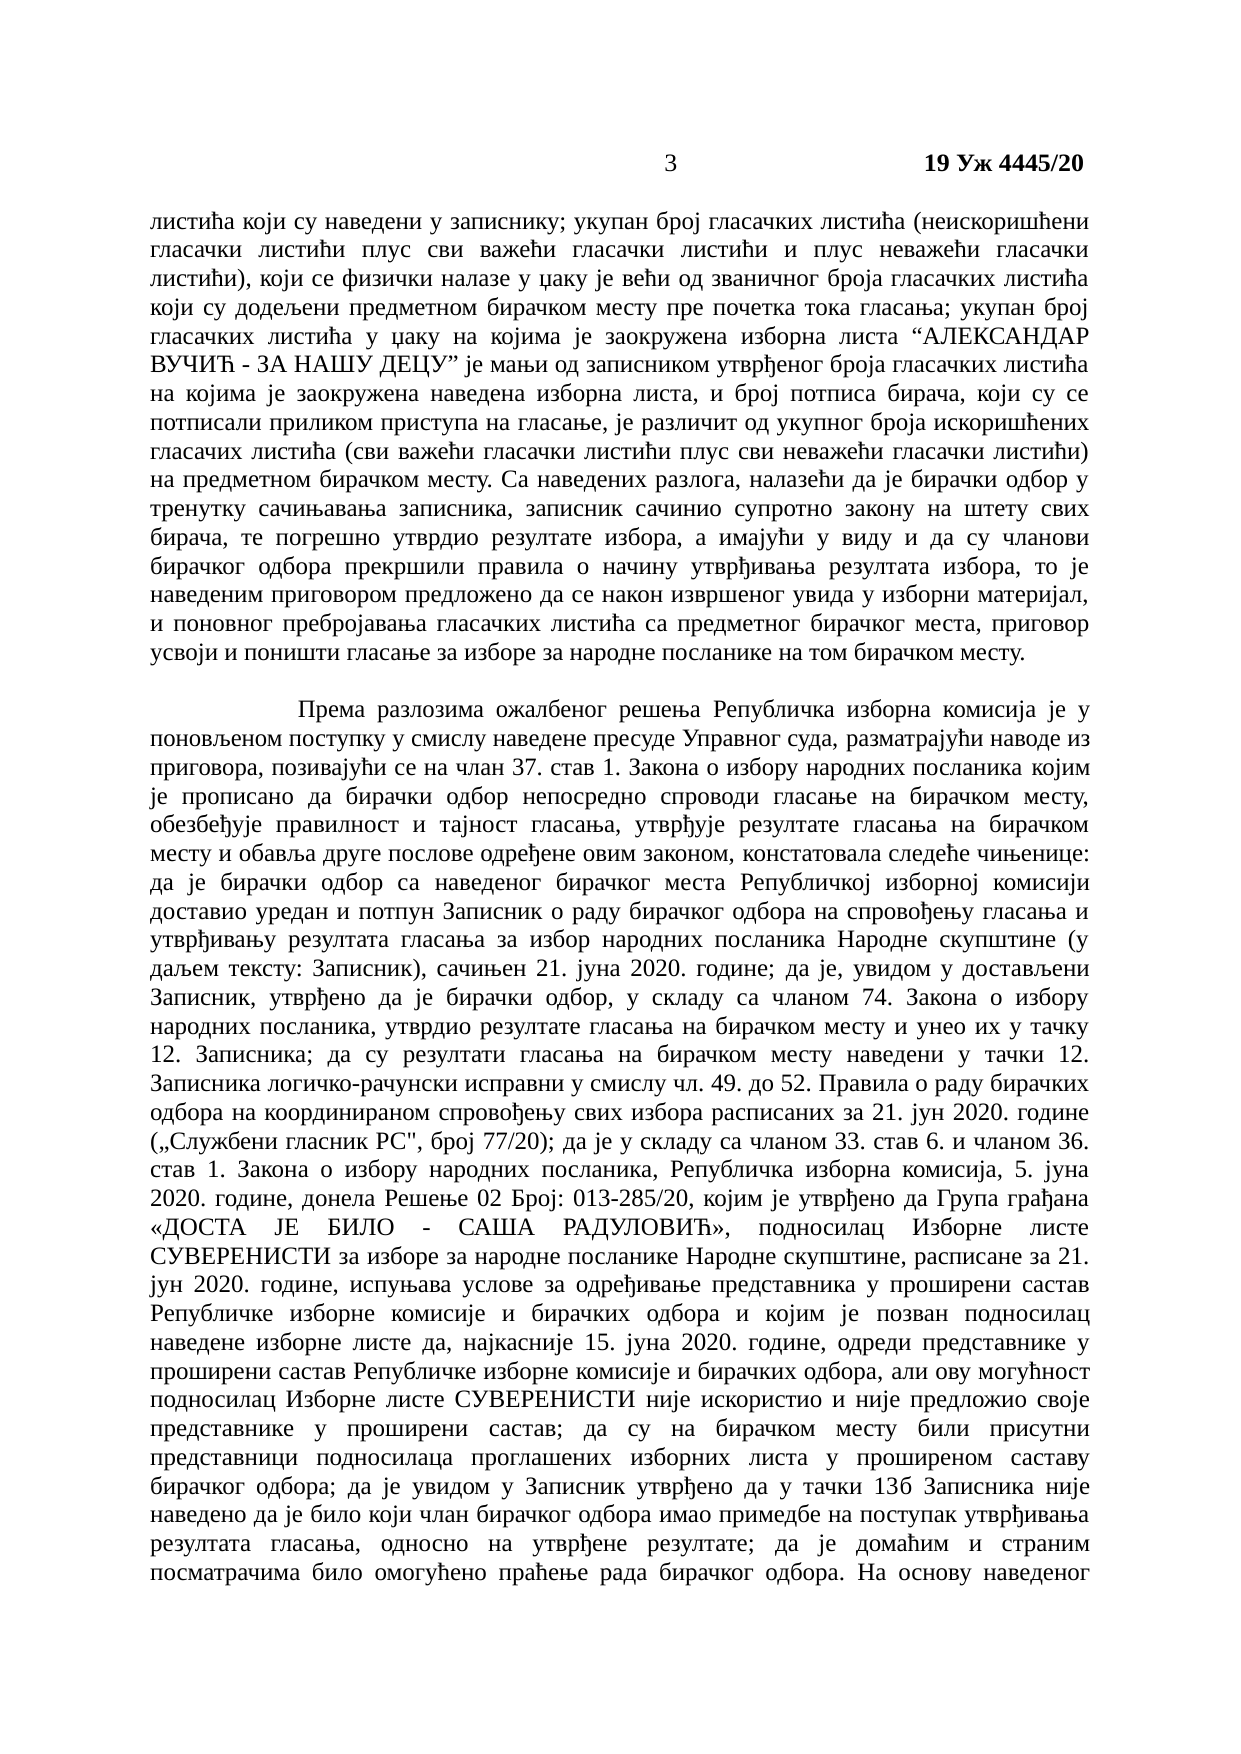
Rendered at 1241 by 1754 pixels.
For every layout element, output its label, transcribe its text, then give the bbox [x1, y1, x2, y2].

text листића који су наведени у записнику; укупан број гласачких листића (неискоришћени гласачки листићи плус сви важећи гласачки листићи и плус неважећи гласачки листићи), који се физички налазе у џаку је већи од званичног броја гласачких листића који су додељени предметном бирачком месту пре почетка тока гласања; укупан број гласачких листића у џаку на којима је заокружена изборна листа “АЛЕКСАНДАР ВУЧИЋ - ЗА НАШУ ДЕЦУ” је мањи од записником утврђеног броја гласачких листића на којима је заокружена наведена изборна листа, и број потписа бирача, који су се потписали приликом приступа на гласање, је различит од укупног броја искоришћених гласачих листића (сви важећи гласачки листићи плус сви неважећи гласачки листићи) на предметном бирачком месту. Са наведених разлога, налазећи да је бирачки одбор у тренутку сачињавања записника, записник сачинио супротно закону на штету свих бирача, те погрешно утврдио резултате избора, а имајући у виду и да су чланови бирачког одбора прекршили правила о начину утврђивања резултата избора, то је наведеним приговором предложено да се након извршеног увида у изборни материјал, и поновног пребројавања гласачких листића са предметног бирачког места, приговор усвоји и поништи гласање за изборе за народне посланике на том бирачком месту. [150, 206, 1090, 666]
text Према разлозима ожалбеног решења Републичка изборна комисија је у поновљеном поступку у смислу наведене пресуде Управног суда, разматрајући наводе из приговора, позивајући се на члан 37. став 1. Закона о избору народних посланика којим је прописано да бирачки одбор непосредно спроводи гласање на бирачком месту, обезбеђује правилност и тајност гласања, утврђује резултате гласања на бирачком месту и обавља друге послове одређене овим законом, констатовала следеће чињенице: да је бирачки одбор са наведеног бирачког места Републичкој изборној комисији доставио уредан и потпун Записник о раду бирачког одбора на спровођењу гласања и утврђивању резултата гласања за избор народних посланика Народне скупштине (у даљем тексту: Записник), сачињен 21. јуна 2020. године; да је, увидом у достављени Записник, утврђено да је бирачки одбор, у складу са чланом 74. Закона о избору народних посланика, утврдио резултате гласања на бирачком месту и унео их у тачку 12. Записника; да су резултати гласања на бирачком месту наведени у тачки 12. Записника логичко-рачунски исправни у смислу чл. 49. до 52. Правила о раду бирачких одбора на координираном спровођењу свих избора расписаних за 21. јун 2020. године („Службени гласник РС", број 77/20); да је у складу са чланом 33. став 6. и чланом 36. став 1. Закона о избору народних посланика, Републичка изборна комисија, 5. јуна 2020. године, донела Решење 02 Број: 013-285/20, којим је утврђено да Група грађана «ДОСТА ЈЕ БИЛО - САША РАДУЛОВИЋ», подносилац Изборне листе СУВЕРЕНИСТИ за изборе за народне посланике Народне скупштине, расписане за 21. јун 2020. године, испуњава услове за одређивање представника у проширени састав Републичке изборне комисије и бирачких одбора и којим је позван подносилац наведене изборне листе да, најкасније 15. јуна 2020. године, одреди представнике у проширени састав Републичке изборне комисије и бирачких одбора, али ову могућност подносилац Изборне листе СУВЕРЕНИСТИ није искористио и није предложио своје представнике у проширени састав; да су на бирачком месту били присутни представници подносилаца проглашених изборних листа у проширеном саставу бирачког одбора; да је увидом у Записник утврђено да у тачки 13б Записника није наведено да је било који члан бирачког одбора имао примедбе на поступак утврђивања резултата гласања, односно на утврђене резултате; да је домаћим и страним посматрачима било омогућено праћење рада бирачког одбора. На основу наведеног [150, 694, 1090, 1586]
